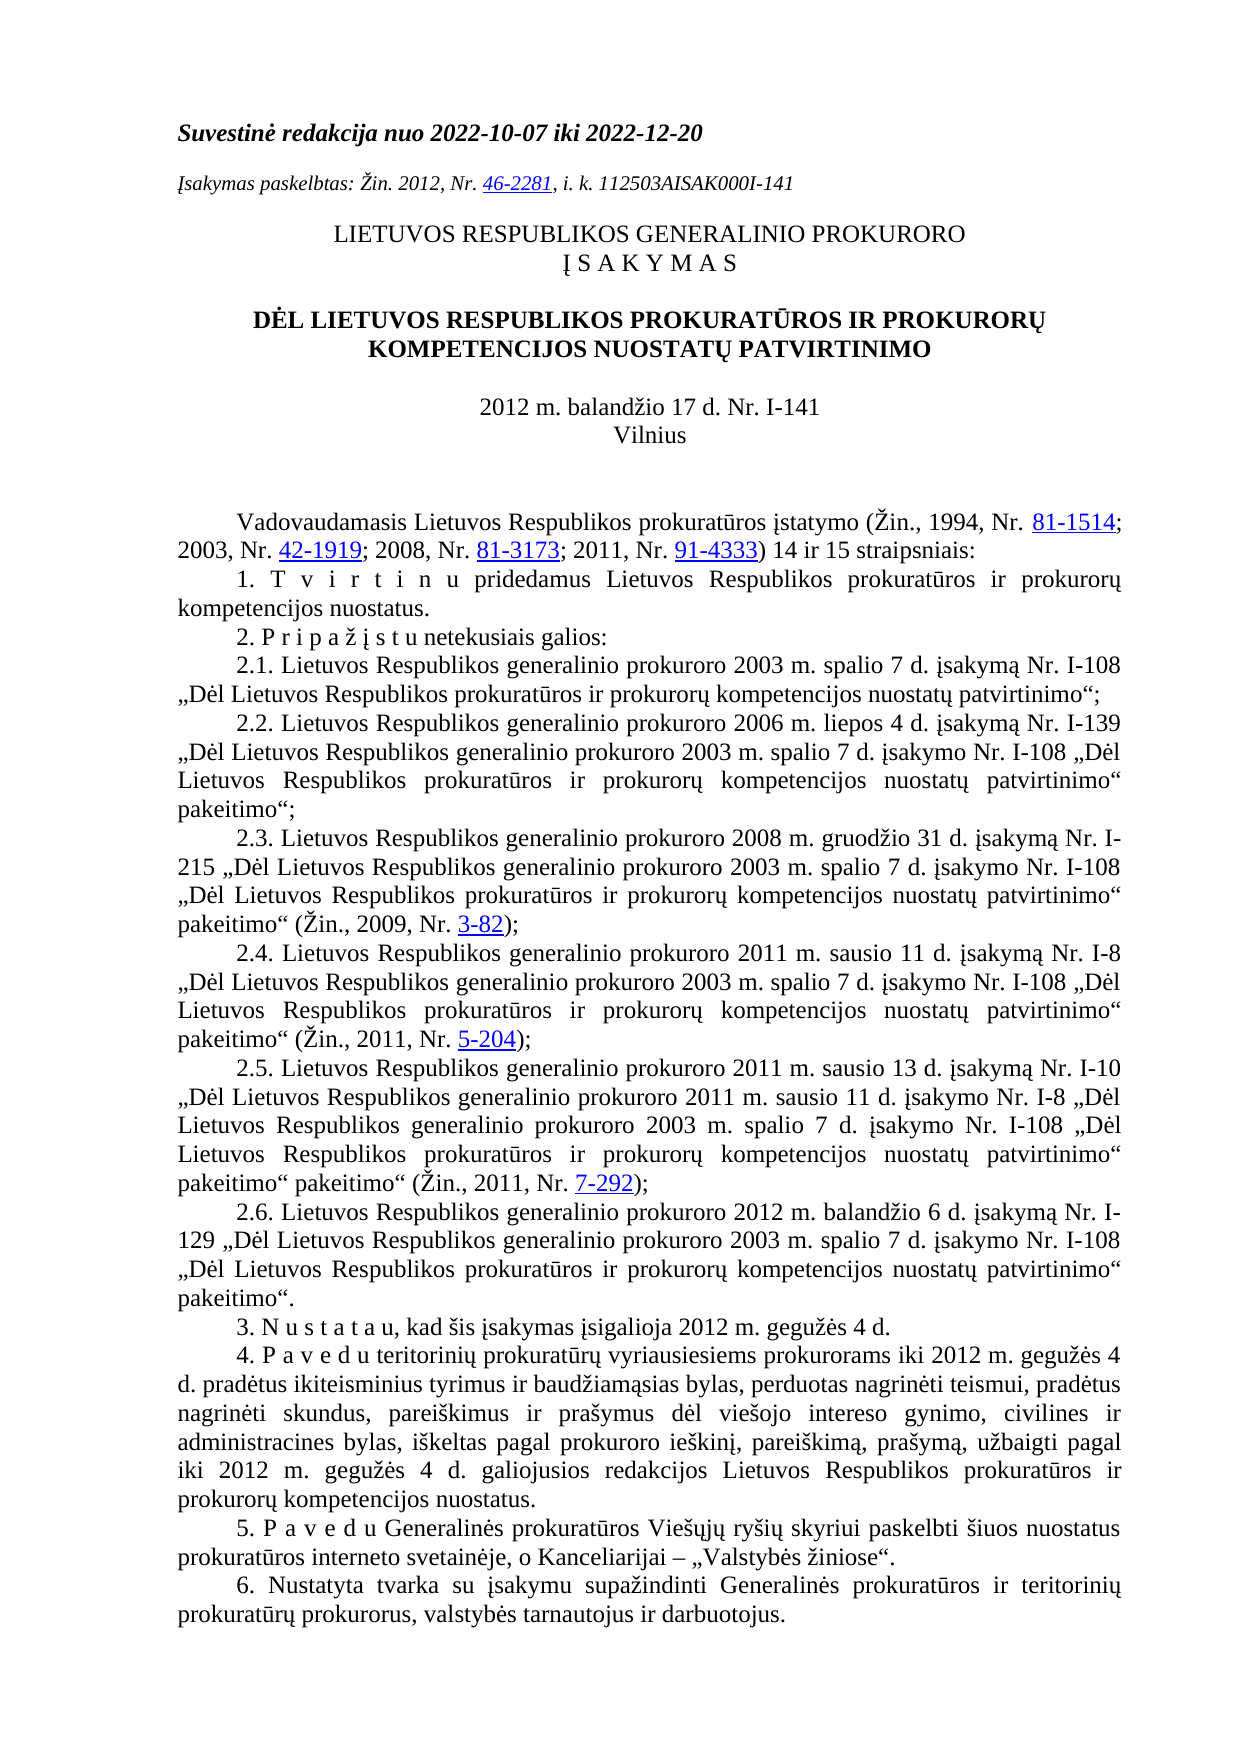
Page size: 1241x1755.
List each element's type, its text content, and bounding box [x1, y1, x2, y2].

text 2012 m. balandžio 17 d. Nr. I-141 [177, 392, 1122, 420]
text į s a k y m a s [177, 248, 1122, 277]
text 2. P r i p a ž į s t u netekusiais galios: [177, 622, 1122, 650]
text Vilnius [177, 420, 1122, 449]
text LIETUVOS RESPUBLIKOS GENERALINIO PROKURORO [177, 219, 1122, 248]
text 5. P a v e d u Generalinės prokuratūros Viešųjų ryšių skyriui paskelbti šiuos nuostatus prokuratūros interneto svetainėje, o Kanceliarijai – „Valstybės žiniose“. [177, 1513, 1122, 1570]
text 2.2. Lietuvos Respublikos generalinio prokuroro 2006 m. liepos 4 d. įsakymą Nr. I-139 „Dėl Lietuvos Respublikos generalinio prokuroro 2003 m. spalio 7 d. įsakymo Nr. I-108 „Dėl Lietuvos Respublikos prokuratūros ir prokurorų kompetencijos nuostatų patvirtinimo“ pakeitimo“; [177, 708, 1122, 823]
text 3. N u s t a t a u, kad šis įsakymas įsigalioja 2012 m. gegužės 4 d. [177, 1312, 1122, 1340]
text 2.4. Lietuvos Respublikos generalinio prokuroro 2011 m. sausio 11 d. įsakymą Nr. I-8 „Dėl Lietuvos Respublikos generalinio prokuroro 2003 m. spalio 7 d. įsakymo Nr. I-108 „Dėl Lietuvos Respublikos prokuratūros ir prokurorų kompetencijos nuostatų patvirtinimo“ pakeitimo“ (Žin., 2011, Nr. 5-204); [177, 938, 1122, 1053]
text 4. P a v e d u teritorinių prokuratūrų vyriausiesiems prokurorams iki 2012 m. gegužės 4 d. pradėtus ikiteisminius tyrimus ir baudžiamąsias bylas, perduotas nagrinėti teismui, pradėtus nagrinėti skundus, pareiškimus ir prašymus dėl viešojo intereso gynimo, civilines ir administracines bylas, iškeltas pagal prokuroro ieškinį, pareiškimą, prašymą, užbaigti pagal iki 2012 m. gegužės 4 d. galiojusios redakcijos Lietuvos Respublikos prokuratūros ir prokurorų kompetencijos nuostatus. [177, 1340, 1122, 1513]
text 2.6. Lietuvos Respublikos generalinio prokuroro 2012 m. balandžio 6 d. įsakymą Nr. I-129 „Dėl Lietuvos Respublikos generalinio prokuroro 2003 m. spalio 7 d. įsakymo Nr. I-108 „Dėl Lietuvos Respublikos prokuratūros ir prokurorų kompetencijos nuostatų patvirtinimo“ pakeitimo“. [177, 1197, 1122, 1312]
text 2.3. Lietuvos Respublikos generalinio prokuroro 2008 m. gruodžio 31 d. įsakymą Nr. I-215 „Dėl Lietuvos Respublikos generalinio prokuroro 2003 m. spalio 7 d. įsakymo Nr. I-108 „Dėl Lietuvos Respublikos prokuratūros ir prokurorų kompetencijos nuostatų patvirtinimo“ pakeitimo“ (Žin., 2009, Nr. 3-82); [177, 823, 1122, 938]
text Suvestinė redakcija nuo 2022-10-07 iki 2022-12-20 [177, 118, 1122, 147]
text Vadovaudamasis Lietuvos Respublikos prokuratūros įstatymo (Žin., 1994, Nr. 81-1514; 2003, Nr. 42-1919; 2008, Nr. 81-3173; 2011, Nr. 91-4333) 14 ir 15 straipsniais: [177, 507, 1122, 564]
text 2.5. Lietuvos Respublikos generalinio prokuroro 2011 m. sausio 13 d. įsakymą Nr. I-10 „Dėl Lietuvos Respublikos generalinio prokuroro 2011 m. sausio 11 d. įsakymo Nr. I-8 „Dėl Lietuvos Respublikos generalinio prokuroro 2003 m. spalio 7 d. įsakymo Nr. I-108 „Dėl Lietuvos Respublikos prokuratūros ir prokurorų kompetencijos nuostatų patvirtinimo“ pakeitimo“ pakeitimo“ (Žin., 2011, Nr. 7-292); [177, 1053, 1122, 1197]
text 2.1. Lietuvos Respublikos generalinio prokuroro 2003 m. spalio 7 d. įsakymą Nr. I-108 „Dėl Lietuvos Respublikos prokuratūros ir prokurorų kompetencijos nuostatų patvirtinimo“; [177, 650, 1122, 708]
text dėl LIETUVOS RESPUBLIKOS PROKURATŪROS IR PROKURORŲ KOMPETENCIJOS NUOSTATŲ PATVIRTINIMO [177, 305, 1122, 363]
text Įsakymas paskelbtas: Žin. 2012, Nr. 46-2281, i. k. 112503AISAK000I-141 [177, 171, 1122, 195]
text 6. Nustatyta tvarka su įsakymu supažindinti Generalinės prokuratūros ir teritorinių prokuratūrų prokurorus, valstybės tarnautojus ir darbuotojus. [177, 1570, 1122, 1628]
text 1. T v i r t i n u pridedamus Lietuvos Respublikos prokuratūros ir prokurorų kompetencijos nuostatus. [177, 564, 1122, 622]
